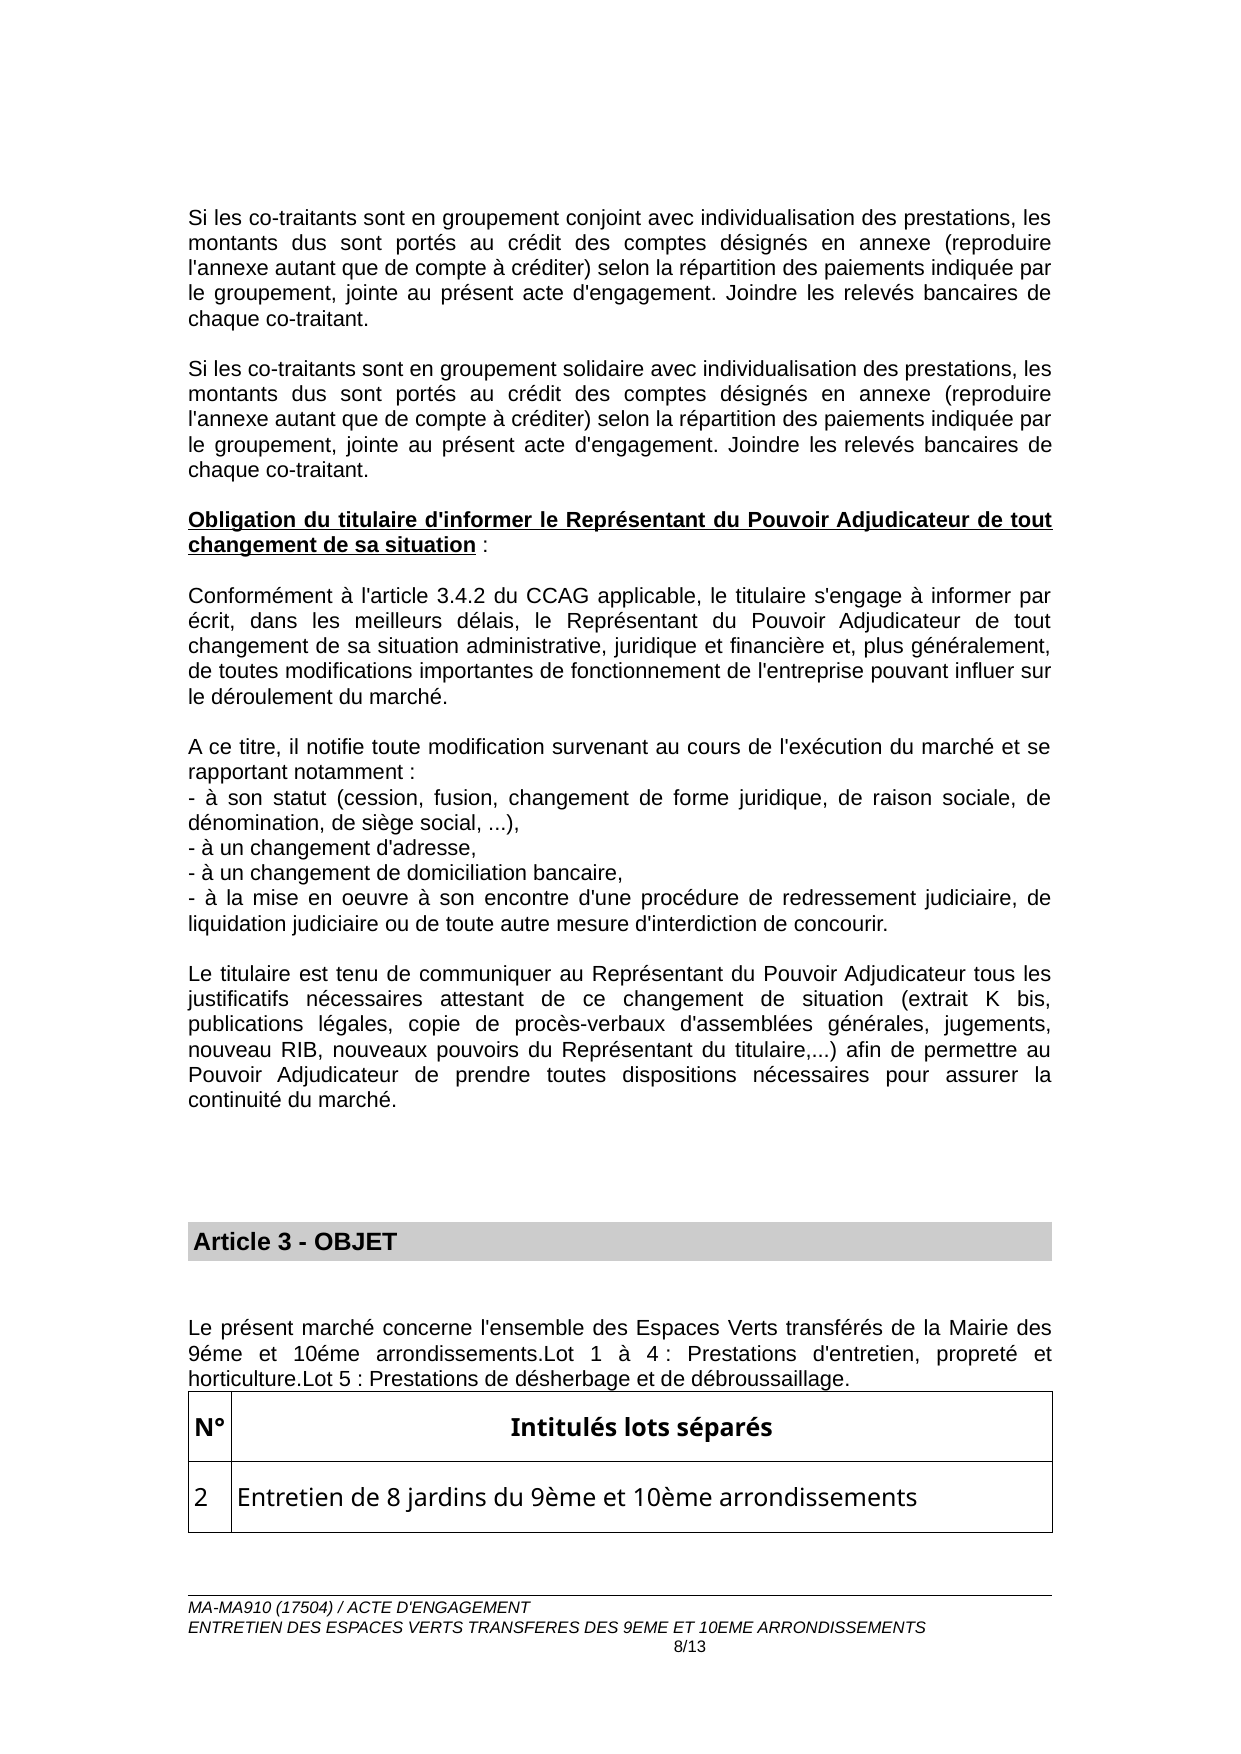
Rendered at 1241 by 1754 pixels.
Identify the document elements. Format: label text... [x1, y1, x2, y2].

text Le présent marché concerne l'ensemble des Espaces Verts transférés de la Mairie des 9éme et 10éme arrondissements.Lot 1 à 4 : Prestations d'entretien, propreté et horticulture.Lot 5 : Prestations de désherbage et de débroussaillage. [188, 1315, 1052, 1391]
text Si les co-traitants sont en groupement conjoint avec individualisation des prestations, les montants dus sont portés au crédit des comptes désignés en annexe (reproduire l'annexe autant que de compte à créditer) selon la répartition des paiements indiquée par le groupement, jointe au présent acte d'engagement. Joindre les relevés bancaires de chaque co-traitant. [188, 204, 1052, 331]
table_header Intitulés lots séparés [232, 1392, 1052, 1461]
text Le titulaire est tenu de communiquer au Représentant du Pouvoir Adjudicateur tous les justificatifs nécessaires attestant de ce changement de situation (extrait K bis, publications légales, copie de procès-verbaux d'assemblées générales, jugements, nouveau RIB, nouveaux pouvoirs du Représentant du titulaire,...) afin de permettre au Pouvoir Adjudicateur de prendre toutes dispositions nécessaires pour assurer la continuité du marché. [188, 961, 1052, 1112]
text - à son statut (cession, fusion, changement de forme juridique, de raison sociale, de dénomination, de siège social, ...), [188, 784, 1052, 835]
text - à la mise en oeuvre à son encontre d'une procédure de redressement judiciaire, de liquidation judiciaire ou de toute autre mesure d'interdiction de concourir. [188, 885, 1052, 936]
text Obligation du titulaire d'informer le Représentant du Pouvoir Adjudicateur de tout [188, 507, 1052, 529]
text Si les co-traitants sont en groupement solidaire avec individualisation des prestations, les montants dus sont portés au crédit des comptes désignés en annexe (reproduire l'annexe autant que de compte à créditer) selon la répartition des paiements indiquée par le groupement, jointe au présent acte d'engagement. Joindre les relevés bancaires de chaque co-traitant. [188, 356, 1052, 482]
table_cell 2 [189, 1462, 231, 1532]
text - à un changement de domiciliation bancaire, [188, 860, 1052, 885]
table_cell Entretien de 8 jardins du 9ème et 10ème arrondissements [232, 1462, 1052, 1532]
subtitle OBJET [190, 1224, 1050, 1258]
table_header N° [189, 1392, 231, 1461]
text changement de sa situation : [188, 530, 1052, 557]
text - à un changement d'adresse, [188, 835, 1052, 860]
text Conformément à l'article 3.4.2 du CCAG applicable, le titulaire s'engage à informer par écrit, dans les meilleurs délais, le Représentant du Pouvoir Adjudicateur de tout changement de sa situation administrative, juridique et financière et, plus généralement, de toutes modifications importantes de fonctionnement de l'entreprise pouvant influer sur le déroulement du marché. [188, 583, 1052, 709]
text A ce titre, il notifie toute modification survenant au cours de l'exécution du marché et se rapportant notamment : [188, 734, 1052, 784]
